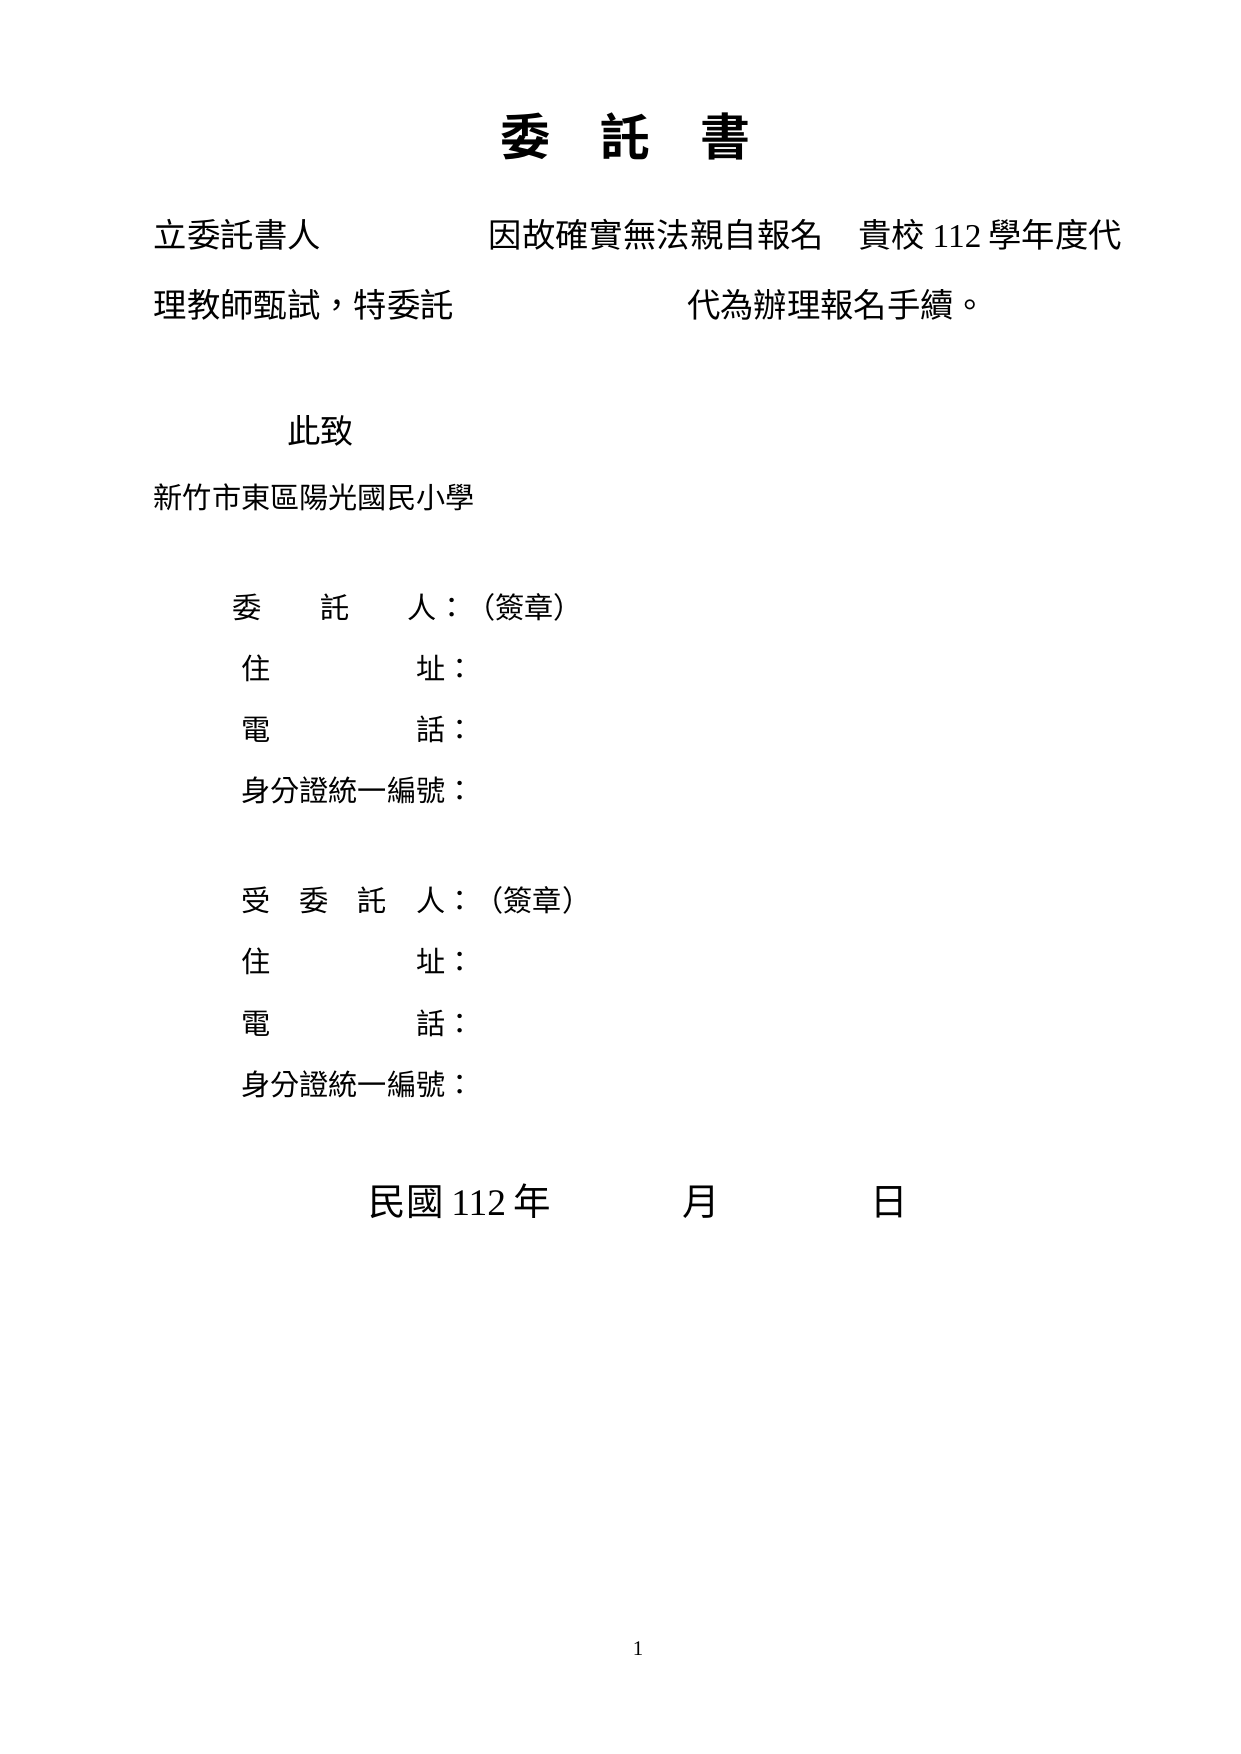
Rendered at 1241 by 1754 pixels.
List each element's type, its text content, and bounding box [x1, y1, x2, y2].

text 委 託 人：（簽章） [153, 584, 1122, 627]
text 立委託書人 因故確實無法親自報名 貴校112學年度代理教師甄試，特委託 代為辦理報名手續。 [153, 209, 1122, 327]
text 委 託 書 [153, 97, 1122, 170]
text 民國112年 月 日 [153, 1171, 1122, 1226]
text 電 話： [153, 707, 1122, 749]
text 住 址： [153, 646, 1122, 688]
text 電 話： [153, 1000, 1122, 1043]
text 新竹市東區陽光國民小學 [153, 474, 1122, 517]
text 身分證統一編號： [153, 1062, 1122, 1104]
text 身分證統一編號： [153, 768, 1122, 810]
text 住 址： [153, 939, 1122, 981]
text 此致 [153, 404, 1122, 453]
text 受 委 託 人：（簽章） [153, 878, 1122, 920]
